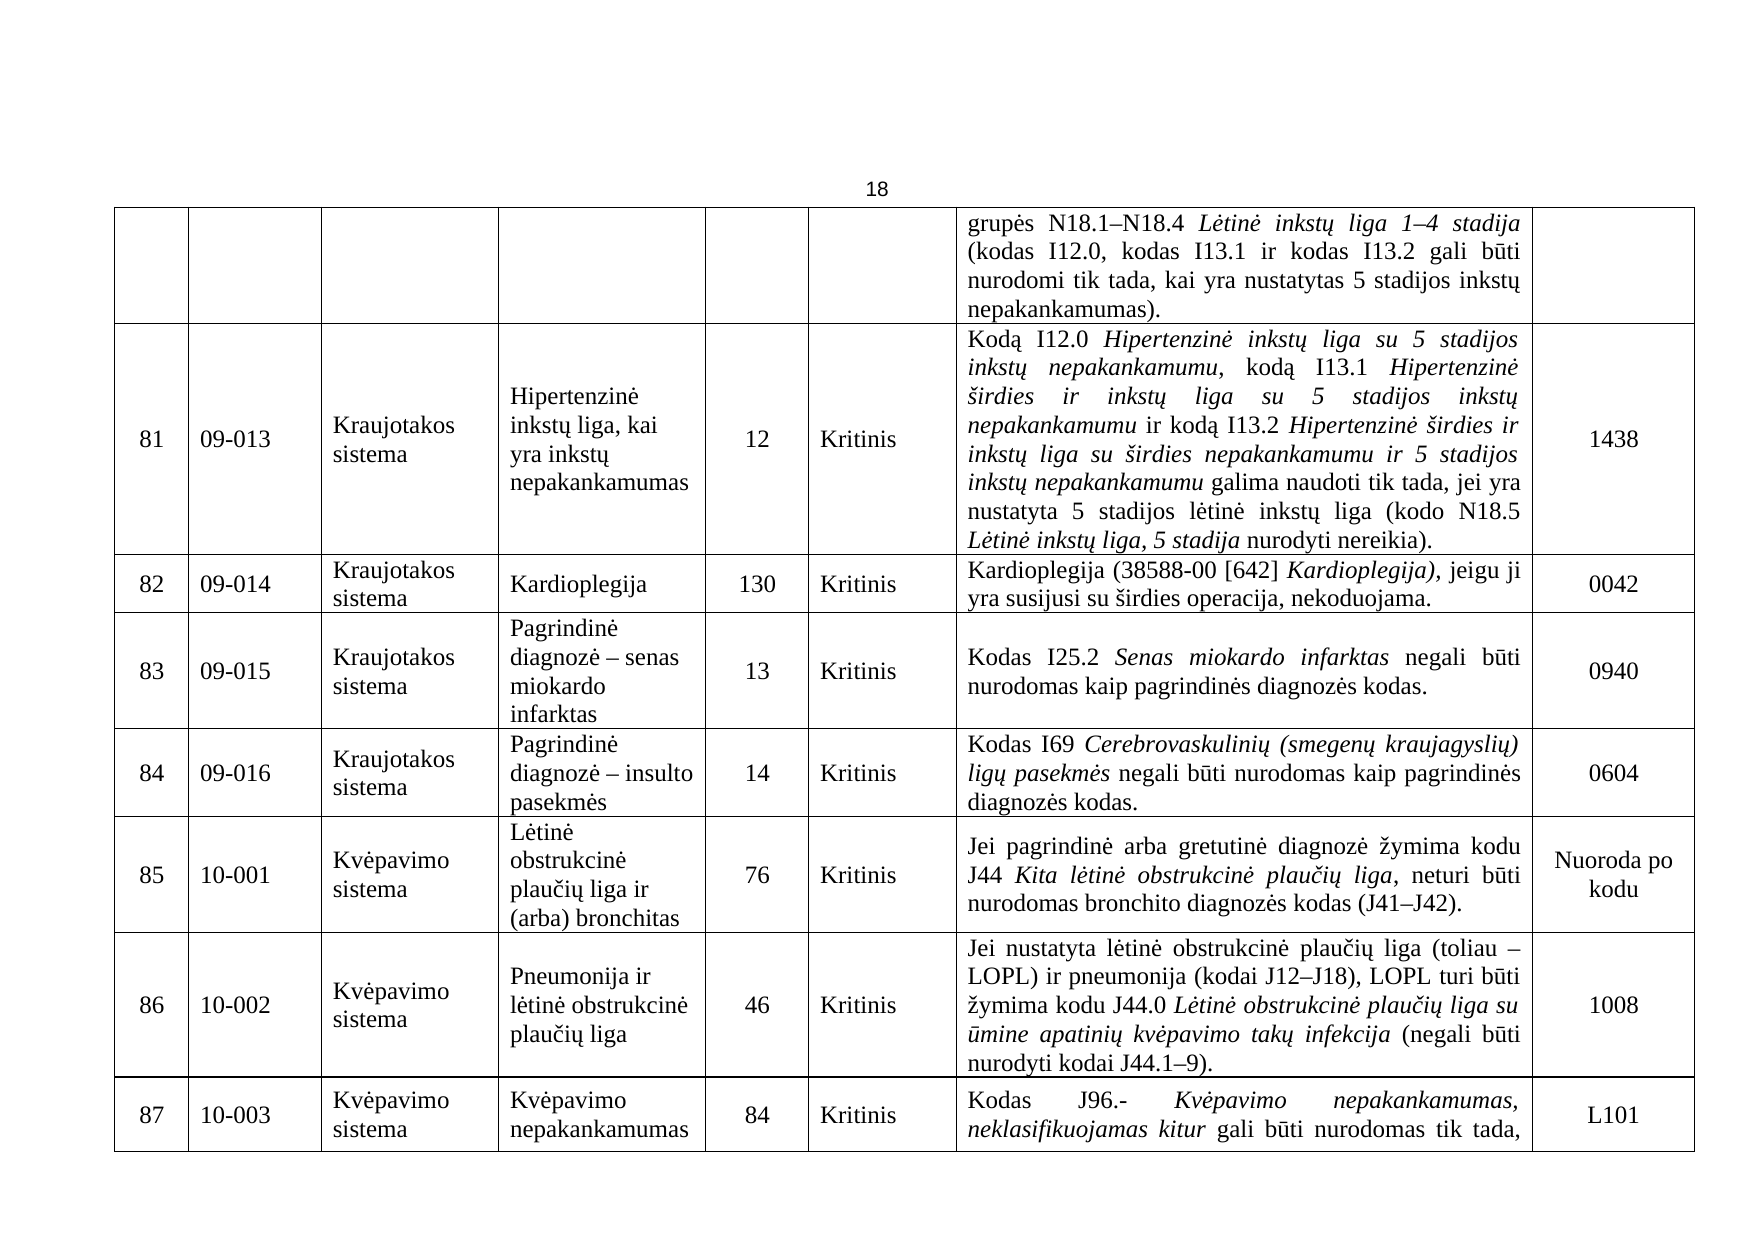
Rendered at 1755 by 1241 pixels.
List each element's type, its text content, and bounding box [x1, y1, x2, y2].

table_cell Hipertenzinė inkstų liga, kai yra inkstų nepakankamumas [499, 324, 705, 554]
table_cell 0042 [1533, 555, 1694, 612]
table_cell Kodą I12.0 Hipertenzinė inkstų liga su 5 stadijos inkstų nepakankamumu, kodą I13.1 Hipertenzinė širdies ir inkstų liga su 5 stadijos inkstų nepakankamumu ir kodą I13.2 Hipertenzinė širdies ir inkstų liga su širdies nepakankamumu ir 5 stadijos inkstų nepakankamumu galima naudoti tik tada, jei yra nustatyta 5 stadijos lėtinė inkstų liga (kodo N18.5 Lėtinė inkstų liga, 5 stadija nurodyti nereikia). [957, 324, 1532, 554]
table_cell 76 [706, 817, 808, 932]
table_cell 0940 [1533, 613, 1694, 728]
table_cell Kritinis [809, 729, 956, 816]
table_cell 10-001 [189, 817, 321, 932]
table_cell Kritinis [809, 817, 956, 932]
table_cell [115, 208, 188, 323]
table_cell Lėtinė obstrukcinė plaučių liga ir (arba) bronchitas [499, 817, 705, 932]
table_cell [1533, 208, 1694, 323]
table_cell 13 [706, 613, 808, 728]
table_cell Kraujotakos sistema [322, 324, 498, 554]
table_cell Kodas I69 Cerebrovaskulinių (smegenų kraujagyslių) ligų pasekmės negali būti nurodomas kaip pagrindinės diagnozės kodas. [957, 729, 1532, 816]
table_cell 09-016 [189, 729, 321, 816]
table_cell 09-014 [189, 555, 321, 612]
table_cell Kodas J96.- Kvėpavimo nepakankamumas, neklasifikuojamas kitur gali būti nurodomas tik tada, [957, 1078, 1532, 1151]
table_cell Kritinis [809, 613, 956, 728]
table_cell Kardioplegija [499, 555, 705, 612]
table_cell 82 [115, 555, 188, 612]
table_cell L101 [1533, 1078, 1694, 1151]
table_cell Kritinis [809, 555, 956, 612]
table_cell 12 [706, 324, 808, 554]
table_cell 84 [115, 729, 188, 816]
table_cell Nuoroda po kodu [1533, 817, 1694, 932]
table_cell 84 [706, 1078, 808, 1151]
table_cell Pagrindinė diagnozė – senas miokardo infarktas [499, 613, 705, 728]
table_cell Kraujotakos sistema [322, 613, 498, 728]
table_cell Kraujotakos sistema [322, 555, 498, 612]
table_cell 14 [706, 729, 808, 816]
table_cell [189, 208, 321, 323]
table_cell 10-003 [189, 1078, 321, 1151]
table_cell Kvėpavimo nepakankamumas [499, 1078, 705, 1151]
table_cell 87 [115, 1078, 188, 1151]
table_cell 86 [115, 933, 188, 1076]
table_cell Jei nustatyta lėtinė obstrukcinė plaučių liga (toliau – LOPL) ir pneumonija (kodai J12–J18), LOPL turi būti žymima kodu J44.0 Lėtinė obstrukcinė plaučių liga su ūmine apatinių kvėpavimo takų infekcija (negali būti nurodyti kodai J44.1–9). [957, 933, 1532, 1076]
table_cell 46 [706, 933, 808, 1076]
table_cell Kritinis [809, 324, 956, 554]
table_cell Kvėpavimo sistema [322, 933, 498, 1076]
table_cell 0604 [1533, 729, 1694, 816]
table_cell Kvėpavimo sistema [322, 817, 498, 932]
table_cell Pneumonija ir lėtinė obstrukcinė plaučių liga [499, 933, 705, 1076]
table_cell [809, 208, 956, 323]
table_cell Kodas I25.2 Senas miokardo infarktas negali būti nurodomas kaip pagrindinės diagnozės kodas. [957, 613, 1532, 728]
table_cell [499, 208, 705, 323]
table_cell Kvėpavimo sistema [322, 1078, 498, 1151]
table_cell Kritinis [809, 1078, 956, 1151]
table_cell 83 [115, 613, 188, 728]
table_cell Pagrindinė diagnozė – insulto pasekmės [499, 729, 705, 816]
table_cell 85 [115, 817, 188, 932]
table_cell Kritinis [809, 933, 956, 1076]
table_cell 09-015 [189, 613, 321, 728]
table_cell Jei pagrindinė arba gretutinė diagnozė žymima kodu J44 Kita lėtinė obstrukcinė plaučių liga, neturi būti nurodomas bronchito diagnozės kodas (J41–J42). [957, 817, 1532, 932]
table_cell 09-013 [189, 324, 321, 554]
table_cell [706, 208, 808, 323]
table_cell 10-002 [189, 933, 321, 1076]
table_cell 1008 [1533, 933, 1694, 1076]
table_cell Kardioplegija (38588-00 [642] Kardioplegija), jeigu ji yra susijusi su širdies operacija, nekoduojama. [957, 555, 1532, 612]
table_cell 130 [706, 555, 808, 612]
table_cell 81 [115, 324, 188, 554]
table_cell [322, 208, 498, 323]
table_cell 1438 [1533, 324, 1694, 554]
table_cell grupės N18.1‒N18.4 Lėtinė inkstų liga 1–4 stadija (kodas I12.0, kodas I13.1 ir kodas I13.2 gali būti nurodomi tik tada, kai yra nustatytas 5 stadijos inkstų nepakankamumas). [957, 208, 1532, 323]
table_cell Kraujotakos sistema [322, 729, 498, 816]
